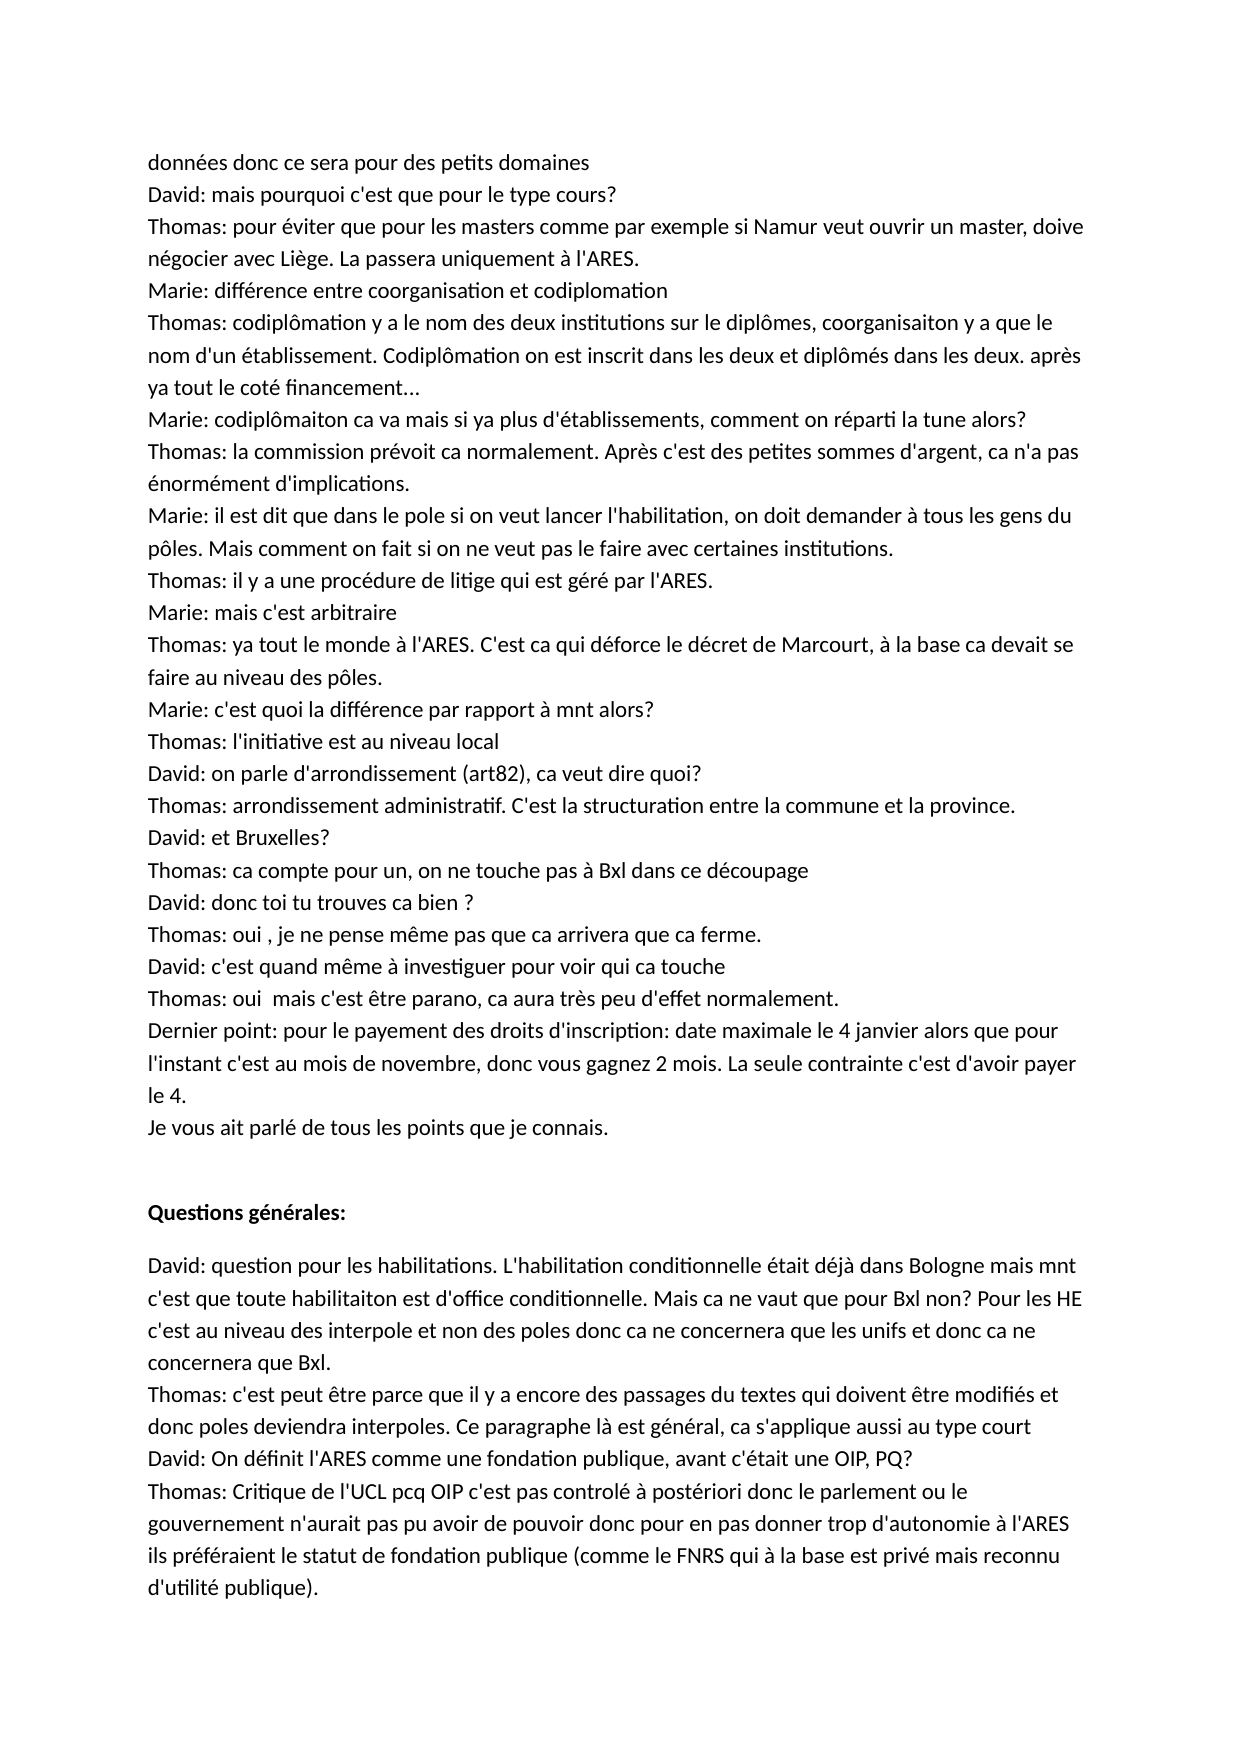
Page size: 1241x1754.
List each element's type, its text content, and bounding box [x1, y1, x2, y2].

text David: question pour les habilitations. L'habilitation conditionnelle était déjà dans Bologne mais mnt c'est que toute habilitaiton est d'office conditionnelle. Mais ca ne vaut que pour Bxl non? Pour les HE c'est au niveau des interpole et non des poles donc ca ne concernera que les unifs et donc ca ne concernera que Bxl. Thomas: c'est peut être parce que il y a encore des passages du textes qui doivent être modifiés et donc poles deviendra interpoles. Ce paragraphe là est général, ca s'applique aussi au type court David: On définit l'ARES comme une fondation publique, avant c'était une OIP, PQ? Thomas: Critique de l'UCL pcq OIP c'est pas controlé à postériori donc le parlement ou le gouvernement n'aurait pas pu avoir de pouvoir donc pour en pas donner trop d'autonomie à l'ARES ils préféraient le statut de fondation publique (comme le FNRS qui à la base est privé mais reconnu d'utilité publique). [148, 1251, 1093, 1601]
text Questions générales: [148, 1198, 1093, 1226]
text données donc ce sera pour des petits domaines David: mais pourquoi c'est que pour le type cours? Thomas: pour éviter que pour les masters comme par exemple si Namur veut ouvrir un master, doive négocier avec Liège. La passera uniquement à l'ARES. Marie: différence entre coorganisation et codiplomation Thomas: codiplômation y a le nom des deux institutions sur le diplômes, coorganisaiton y a que le nom d'un établissement. Codiplômation on est inscrit dans les deux et diplômés dans les deux. après ya tout le coté financement... Marie: codiplômaiton ca va mais si ya plus d'établissements, comment on réparti la tune alors? Thomas: la commission prévoit ca normalement. Après c'est des petites sommes d'argent, ca n'a pas énormément d'implications. Marie: il est dit que dans le pole si on veut lancer l'habilitation, on doit demander à tous les gens du pôles. Mais comment on fait si on ne veut pas le faire avec certaines institutions. Thomas: il y a une procédure de litige qui est géré par l'ARES. Marie: mais c'est arbitraire Thomas: ya tout le monde à l'ARES. C'est ca qui déforce le décret de Marcourt, à la base ca devait se faire au niveau des pôles. Marie: c'est quoi la différence par rapport à mnt alors? Thomas: l'initiative est au niveau local David: on parle d'arrondissement (art82), ca veut dire quoi? Thomas: arrondissement administratif. C'est la structuration entre la commune et la province. David: et Bruxelles? Thomas: ca compte pour un, on ne touche pas à Bxl dans ce découpage David: donc toi tu trouves ca bien ? Thomas: oui , je ne pense même pas que ca arrivera que ca ferme. David: c'est quand même à investiguer pour voir qui ca touche Thomas: oui mais c'est être parano, ca aura très peu d'effet normalement. Dernier point: pour le payement des droits d'inscription: date maximale le 4 janvier alors que pour l'instant c'est au mois de novembre, donc vous gagnez 2 mois. La seule contrainte c'est d'avoir payer le 4. Je vous ait parlé de tous les points que je connais. [148, 148, 1093, 1173]
